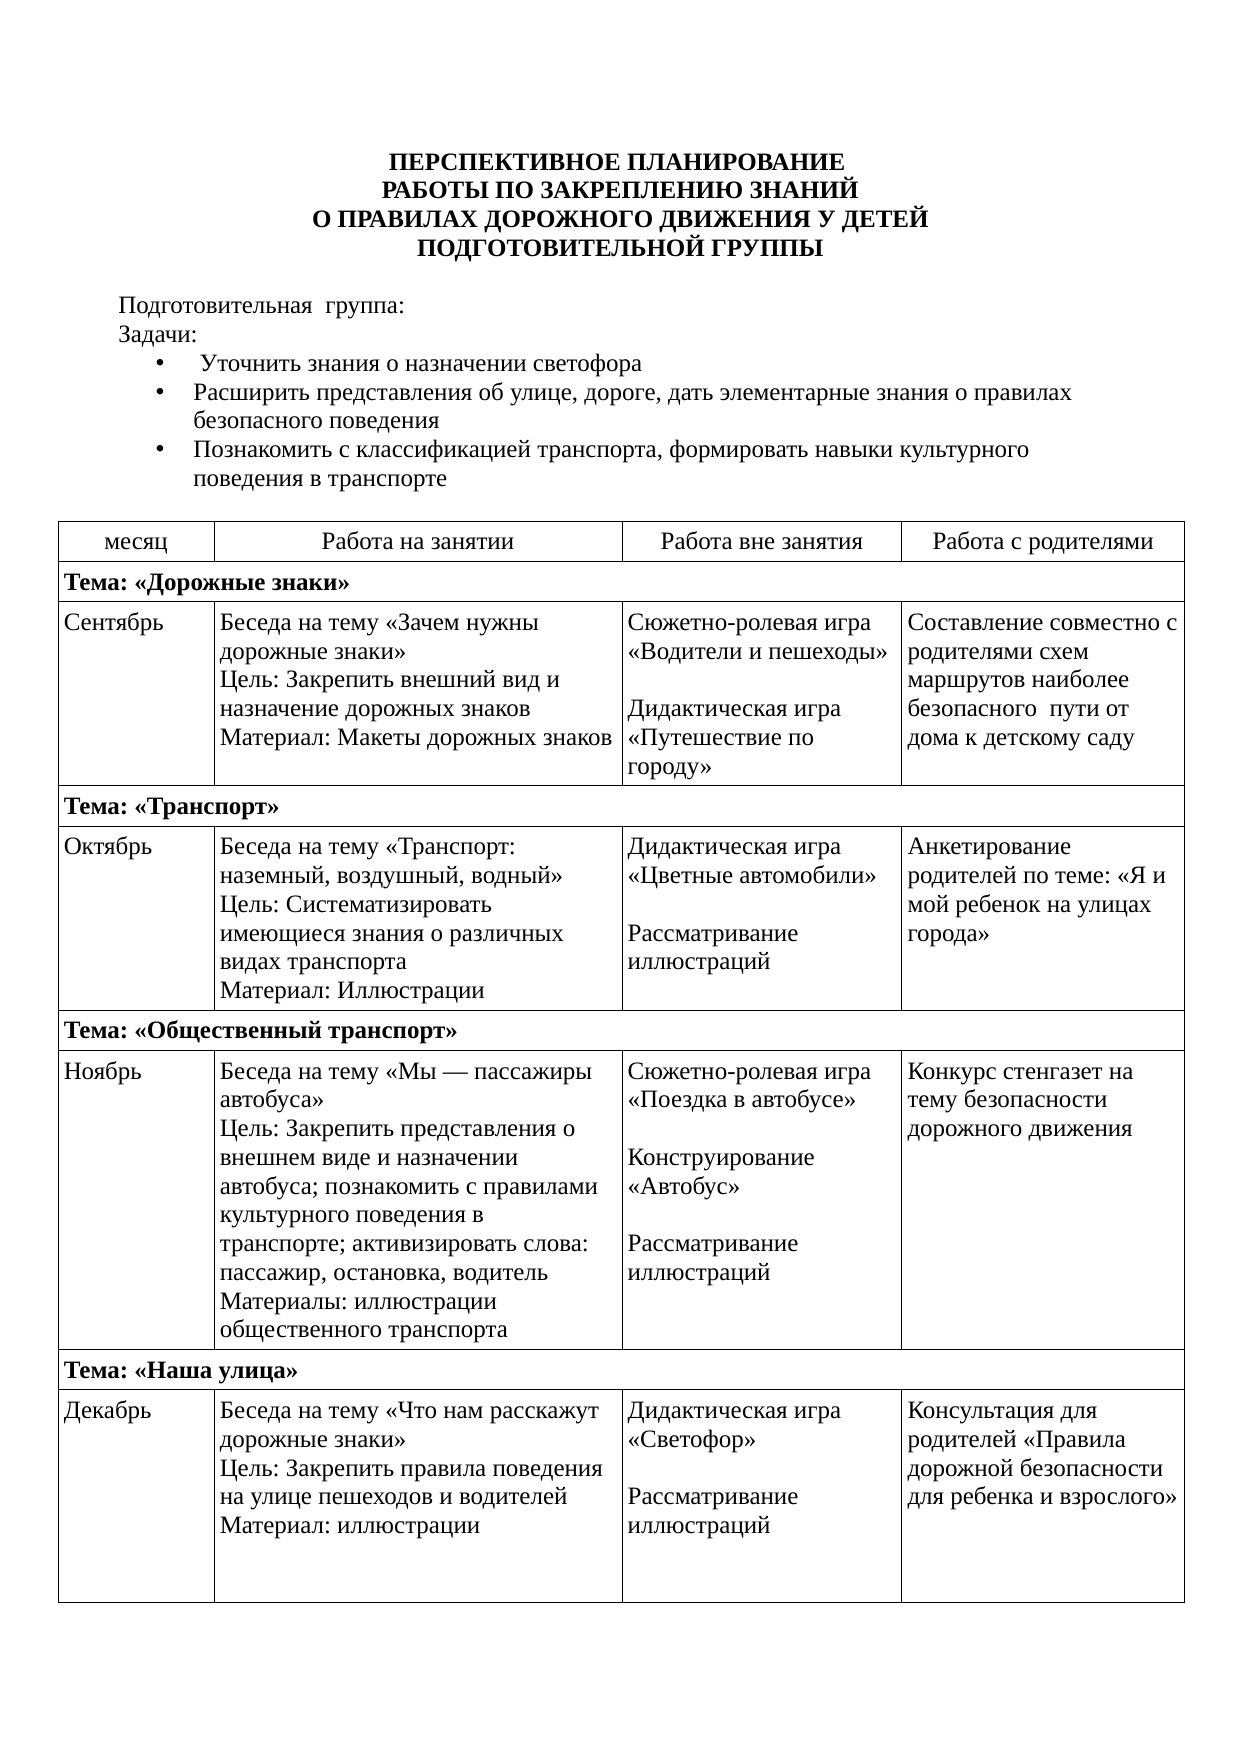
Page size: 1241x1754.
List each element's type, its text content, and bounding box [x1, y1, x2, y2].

text РАБОТЫ ПО ЗАКРЕПЛЕНИЮ ЗНАНИЙ [118, 176, 1122, 204]
table_cell Тема: «Дорожные знаки» [59, 562, 1184, 601]
text О ПРАВИЛАХ ДОРОЖНОГО ДВИЖЕНИЯ У ДЕТЕЙ [118, 204, 1122, 233]
text ПЕРСПЕКТИВНОЕ ПЛАНИРОВАНИЕ [118, 147, 1122, 176]
table_cell Беседа на тему «Зачем нужны дорожные знаки» Цель: Закрепить внешний вид и назначение дорожных знаков Материал: Макеты дорожных знаков [215, 602, 622, 785]
table_cell Декабрь [59, 1390, 214, 1602]
table_cell Сентябрь [59, 602, 214, 785]
text ПОДГОТОВИТЕЛЬНОЙ ГРУППЫ [118, 233, 1122, 262]
table_cell Составление совместно с родителями схем маршрутов наиболее безопасного пути от дома к детскому саду [902, 602, 1184, 785]
list Познакомить с классификацией транспорта, формировать навыки культурного поведения в транспорте [156, 434, 1122, 492]
table_cell Сюжетно-ролевая игра «Поездка в автобусе» Конструирование «Автобус» Рассматривание иллюстраций [623, 1051, 901, 1349]
table_header Работа вне занятия [623, 522, 901, 561]
table_cell Дидактическая игра «Светофор» Рассматривание иллюстраций [623, 1390, 901, 1602]
table_cell Тема: «Транспорт» [59, 786, 1184, 826]
table_cell Октябрь [59, 827, 214, 1010]
table_cell Тема: «Общественный транспорт» [59, 1011, 1184, 1050]
text Задачи: [118, 319, 1122, 348]
table_cell Беседа на тему «Что нам расскажут дорожные знаки» Цель: Закрепить правила поведения на улице пешеходов и водителей Материал: иллюстрации [215, 1390, 622, 1602]
list Уточнить знания о назначении светофора [156, 348, 1122, 377]
table_cell Беседа на тему «Мы — пассажиры автобуса» Цель: Закрепить представления о внешнем виде и назначении автобуса; познакомить с правилами культурного поведения в транспорте; активизировать слова: пассажир, остановка, водитель Материалы: иллюстрации общественного транспорта [215, 1051, 622, 1349]
text Подготовительная группа: [118, 291, 1122, 319]
table_cell Конкурс стенгазет на тему безопасности дорожного движения [902, 1051, 1184, 1349]
table_cell Беседа на тему «Транспорт: наземный, воздушный, водный» Цель: Систематизировать имеющиеся знания о различных видах транспорта Материал: Иллюстрации [215, 827, 622, 1010]
table_header Работа на занятии [215, 522, 622, 561]
table_cell Дидактическая игра «Цветные автомобили» Рассматривание иллюстраций [623, 827, 901, 1010]
table_cell Сюжетно-ролевая игра «Водители и пешеходы» Дидактическая игра «Путешествие по городу» [623, 602, 901, 785]
table_header Работа с родителями [902, 522, 1184, 561]
table_header месяц [59, 522, 214, 561]
table_cell Ноябрь [59, 1051, 214, 1349]
list Расширить представления об улице, дороге, дать элементарные знания о правилах безопасного поведения [156, 377, 1122, 434]
table_cell Консультация для родителей «Правила дорожной безопасности для ребенка и взрослого» [902, 1390, 1184, 1602]
table_cell Анкетирование родителей по теме: «Я и мой ребенок на улицах города» [902, 827, 1184, 1010]
table_cell Тема: «Наша улица» [59, 1350, 1184, 1389]
